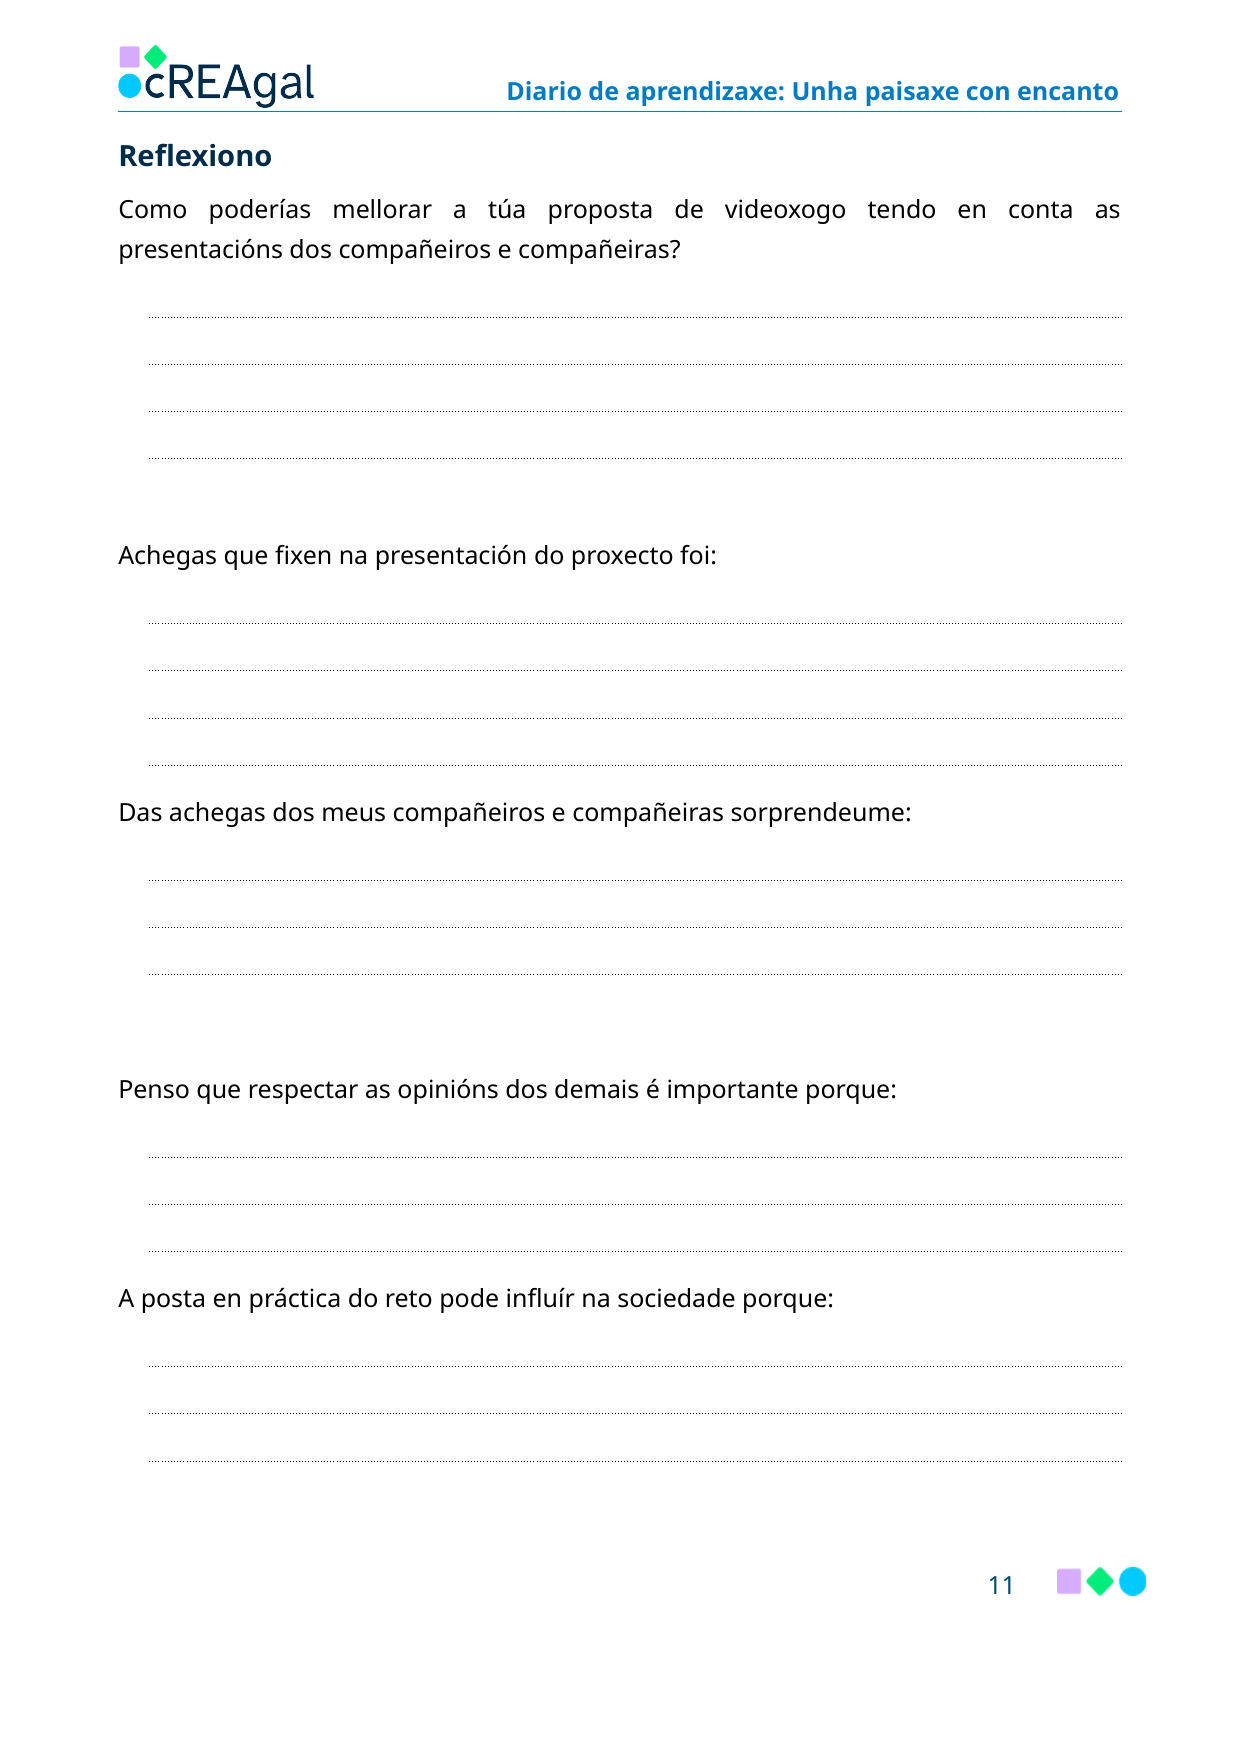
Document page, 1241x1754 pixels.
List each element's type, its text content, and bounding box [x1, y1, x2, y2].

table_cell [148, 365, 1122, 412]
table_cell [148, 624, 1122, 671]
picture [1136, 1584, 1147, 1596]
table_cell [148, 1414, 1122, 1462]
text A posta en práctica do reto pode influír na sociedade porque: [118, 1281, 1122, 1315]
table_header [148, 1110, 1122, 1158]
text Achegas que fixen na presentación do proxecto foi: [118, 538, 1122, 572]
table_cell [148, 412, 1122, 459]
table_cell [148, 928, 1122, 975]
table_header [148, 1320, 1122, 1367]
table_cell [148, 1205, 1122, 1252]
table_cell [148, 671, 1122, 719]
text Como poderías mellorar a túa proposta de videoxogo tendo en conta as presentacións dos compañeiros e compañeiras? [118, 192, 1122, 265]
table_header [148, 834, 1122, 881]
text Das achegas dos meus compañeiros e compañeiras sorprendeume: [118, 794, 1122, 828]
table_header [148, 270, 1122, 318]
picture [1137, 1567, 1147, 1578]
text Penso que respectar as opinións dos demais é importante porque: [118, 1071, 1122, 1105]
table_cell [148, 1367, 1122, 1414]
table_cell [148, 318, 1122, 365]
table_cell [148, 881, 1122, 928]
table_header [148, 577, 1122, 624]
picture [1057, 1567, 1130, 1596]
table_cell [148, 719, 1122, 766]
picture [118, 45, 314, 108]
subtitle Reflexiono [118, 135, 1122, 175]
table_cell [148, 1158, 1122, 1205]
